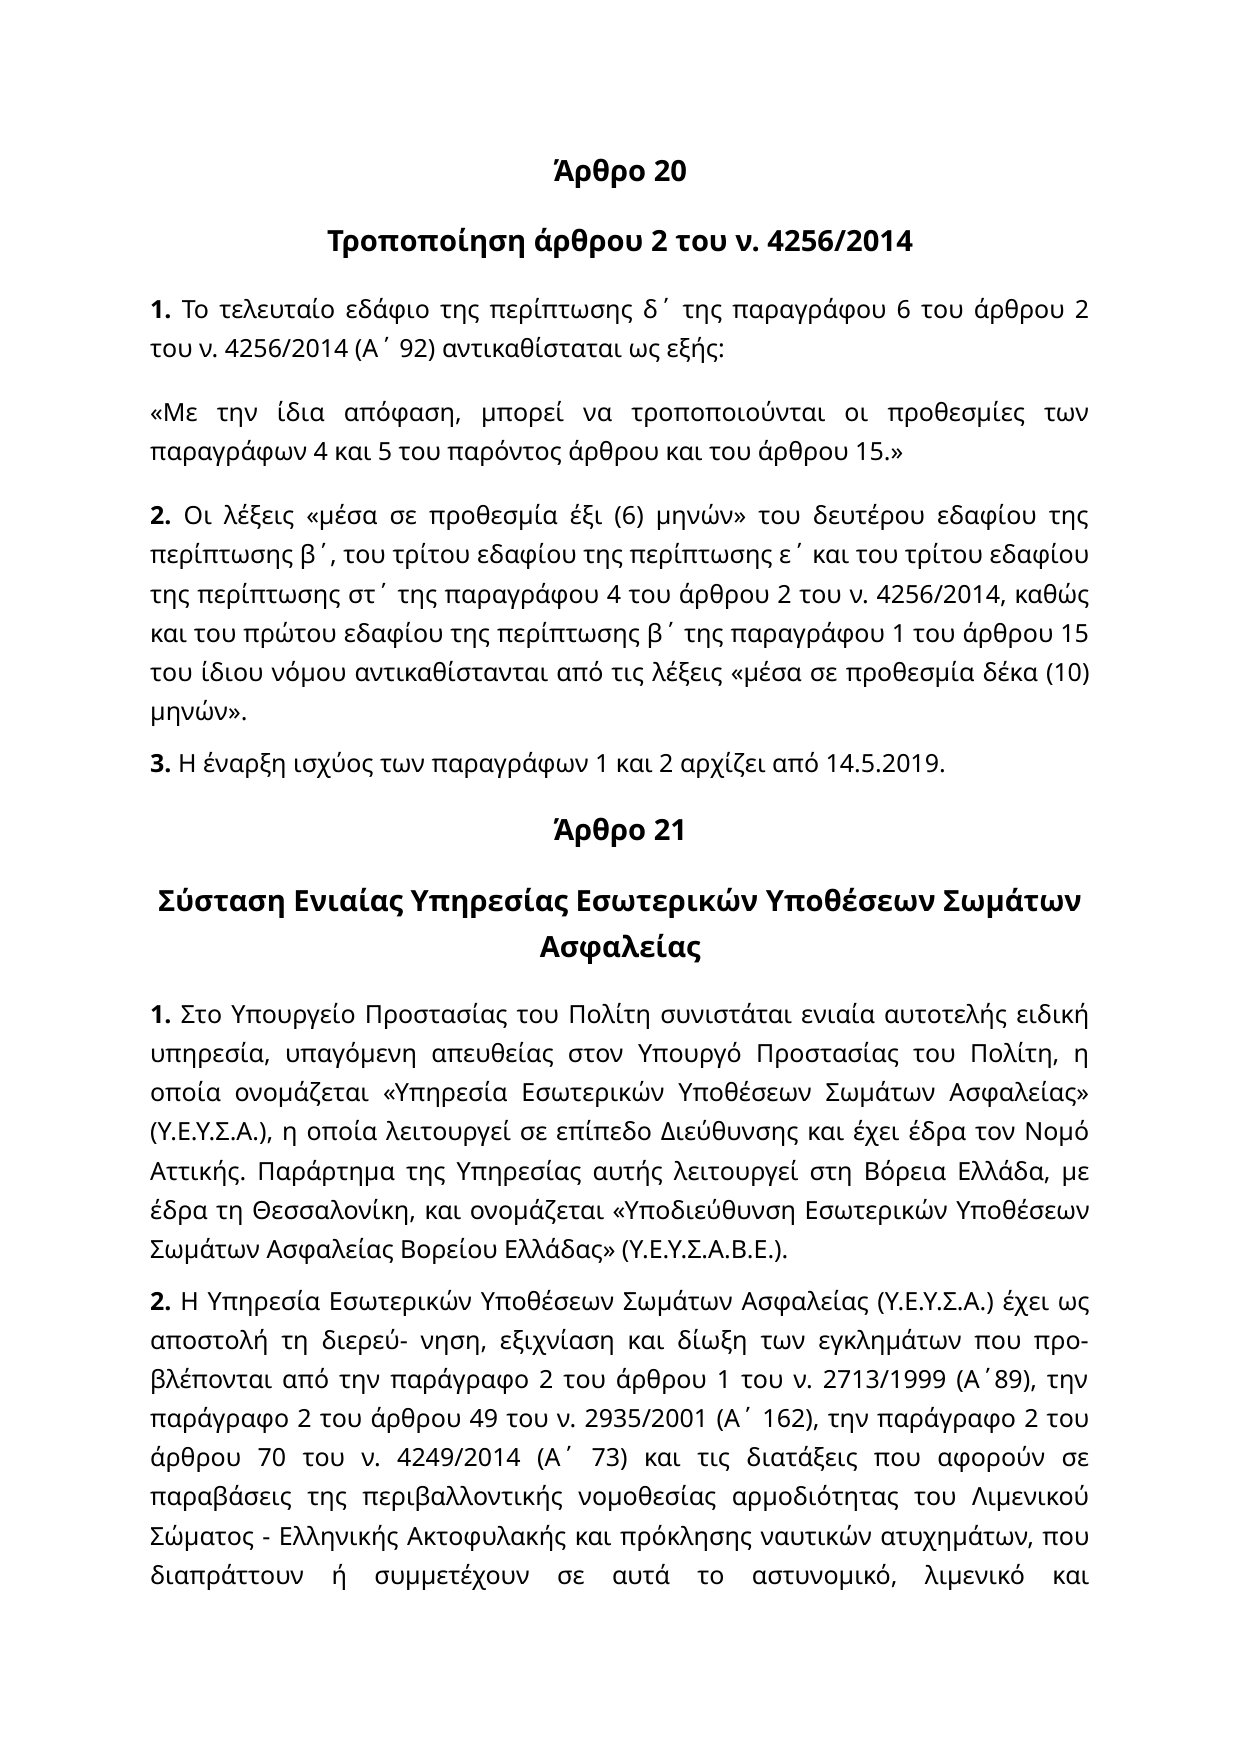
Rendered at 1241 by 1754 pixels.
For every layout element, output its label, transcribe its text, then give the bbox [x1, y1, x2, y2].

text «Με την ίδια απόφαση, μπορεί να τροποποιούνται οι προθεσμίες των παραγράφων 4 και 5 του παρόντος άρθρου και του άρθρου 15.» [150, 394, 1090, 468]
subtitle Άρθρο 21 [150, 809, 1090, 849]
text 3. Η έναρξη ισχύος των παραγράφων 1 και 2 αρχίζει από 14.5.2019. [150, 745, 1090, 779]
subtitle Άρθρο 20 [150, 150, 1090, 190]
subtitle Τροποποίηση άρθρου 2 του ν. 4256/2014 [150, 221, 1090, 260]
text 2. Οι λέξεις «μέσα σε προθεσμία έξι (6) μηνών» του δευτέρου εδαφίου της περίπτωσης β΄, του τρίτου εδαφίου της περίπτωσης ε΄ και του τρίτου εδαφίου της περίπτωσης στ΄ της παραγράφου 4 του άρθρου 2 του ν. 4256/2014, καθώς και του πρώτου εδαφίου της περίπτωσης β΄ της παραγράφου 1 του άρθρου 15 του ίδιου νόμου αντικαθίστανται από τις λέξεις «μέσα σε προθεσμία δέκα (10) μηνών». [150, 498, 1090, 728]
subtitle Σύσταση Ενιαίας Υπηρεσίας Εσωτερικών Υποθέσεων Σωμάτων Ασφαλείας [150, 880, 1090, 966]
text 1. Το τελευταίο εδάφιο της περίπτωσης δ΄ της παραγράφου 6 του άρθρου 2 του ν. 4256/2014 (Α΄ 92) αντικαθίσταται ως εξής: [150, 291, 1090, 364]
text 2. Η Υπηρεσία Εσωτερικών Υποθέσεων Σωμάτων Ασφαλείας (Υ.Ε.Υ.Σ.Α.) έχει ως αποστολή τη διερεύ- νηση, εξιχνίαση και δίωξη των εγκλημάτων που προ- βλέπονται από την παράγραφο 2 του άρθρου 1 του ν. 2713/1999 (Α΄89), την παράγραφο 2 του άρθρου 49 του ν. 2935/2001 (Α΄ 162), την παράγραφο 2 του άρθρου 70 του ν. 4249/2014 (Α΄ 73) και τις διατάξεις που αφορούν σε παραβάσεις της περιβαλλοντικής νομοθεσίας αρμοδιότητας του Λιμενικού Σώματος - Ελληνικής Ακτοφυλακής και πρόκλησης ναυτικών ατυχημάτων, που διαπράττουν ή συμμετέχουν σε αυτά το αστυνομικό, λιμενικό και [150, 1283, 1090, 1591]
text 1. Στο Υπουργείο Προστασίας του Πολίτη συνιστάται ενιαία αυτοτελής ειδική υπηρεσία, υπαγόμενη απευθείας στον Υπουργό Προστασίας του Πολίτη, η οποία ονομάζεται «Υπηρεσία Εσωτερικών Υποθέσεων Σωμάτων Ασφαλείας» (Υ.Ε.Υ.Σ.Α.), η οποία λειτουργεί σε επίπεδο Διεύθυνσης και έχει έδρα τον Νομό Αττικής. Παράρτημα της Υπηρεσίας αυτής λειτουργεί στη Βόρεια Ελλάδα, με έδρα τη Θεσσαλονίκη, και ονομάζεται «Υποδιεύθυνση Εσωτερικών Υποθέσεων Σωμάτων Ασφαλείας Βορείου Ελλάδας» (Υ.Ε.Υ.Σ.Α.Β.Ε.). [150, 996, 1090, 1266]
